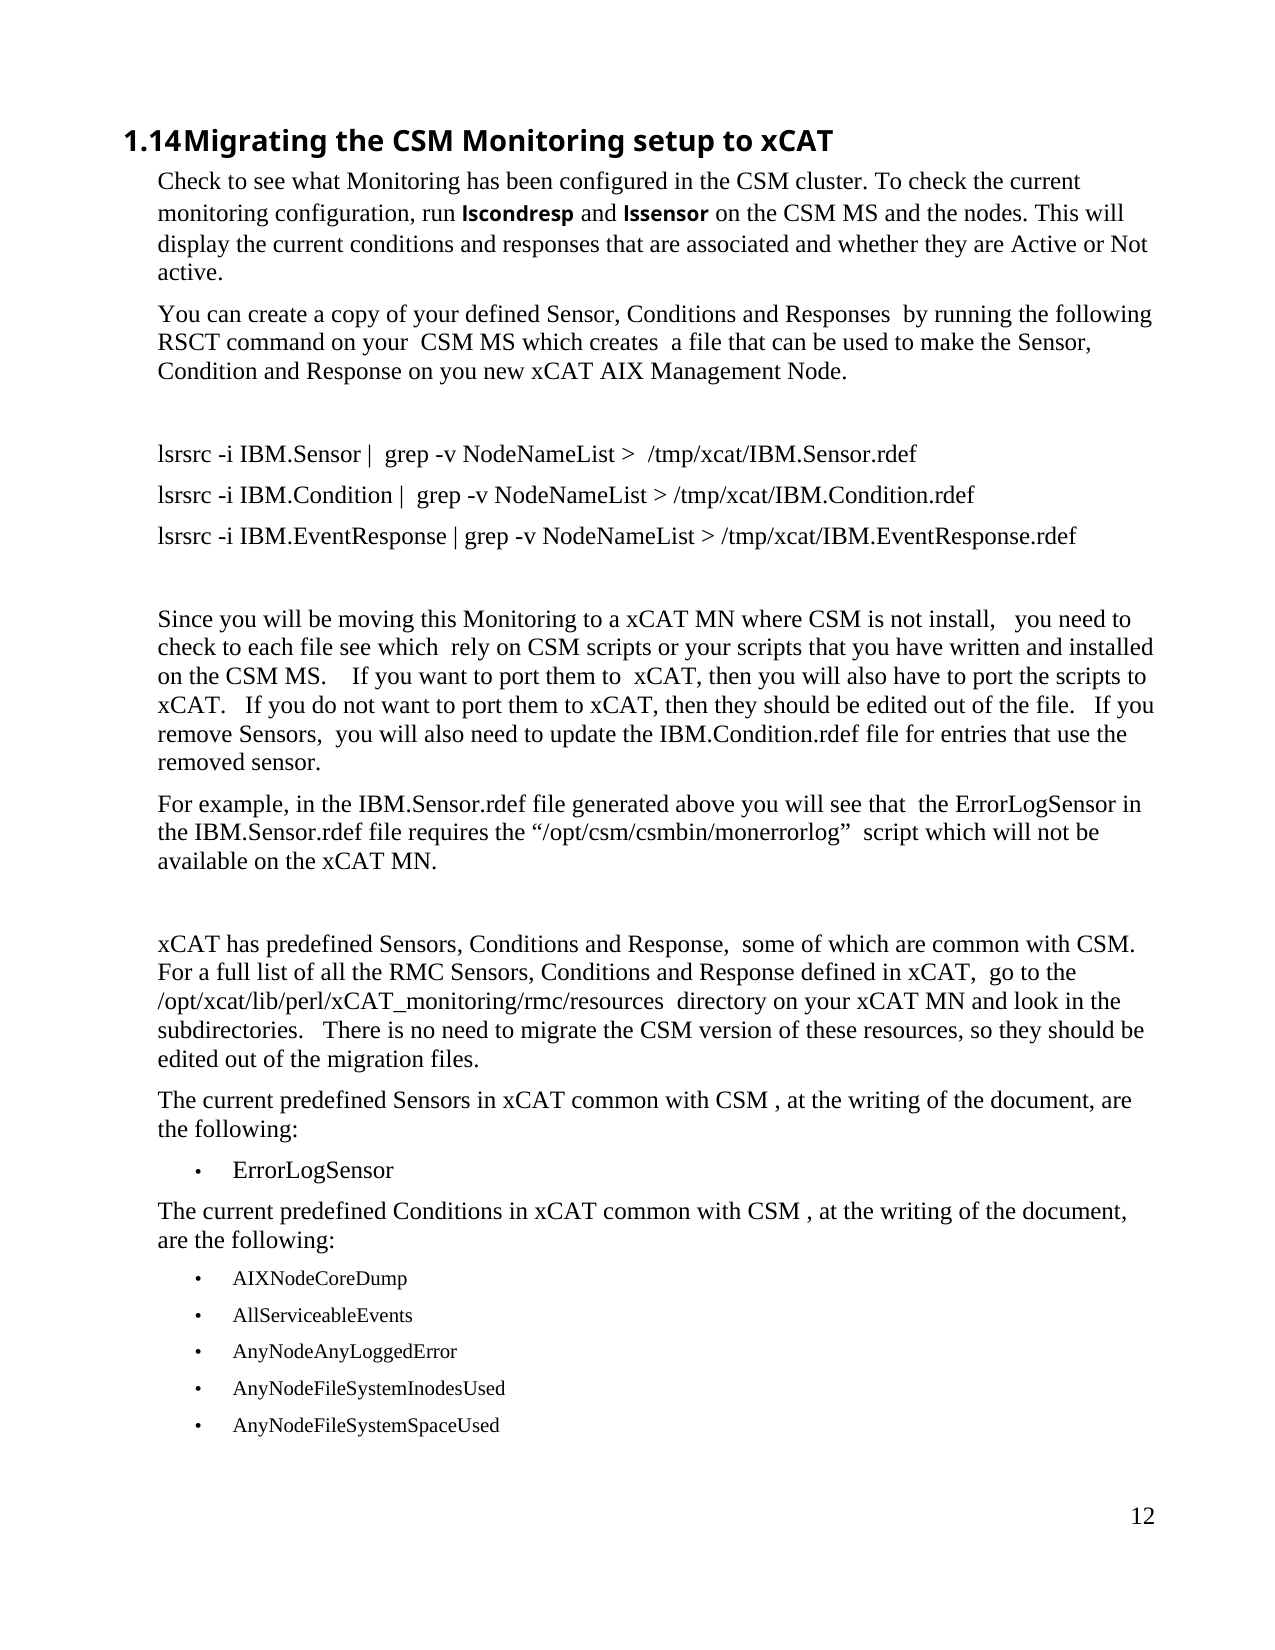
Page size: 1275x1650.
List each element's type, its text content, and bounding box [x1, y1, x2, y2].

list AnyNodeFileSystemSpaceUsed [195, 1412, 1155, 1437]
text The current predefined Sensors in xCAT common with CSM , at the writing of the document, are the following: [157, 1085, 1155, 1142]
list AnyNodeFileSystemInodesUsed [195, 1376, 1155, 1400]
text lsrsrc -i IBM.Sensor | grep -v NodeNameList > /tmp/xcat/IBM.Sensor.rdef [120, 439, 1155, 467]
text Check to see what Monitoring has been configured in the CSM cluster. To check the current monitoring configuration, run lscondresp and lssensor on the CSM MS and the nodes. This will display the current conditions and responses that are associated and whether they are Active or Not active. [157, 166, 1155, 286]
list AnyNodeAnyLoggedError [195, 1339, 1155, 1363]
text Since you will be moving this Monitoring to a xCAT MN where CSM is not install, you need to check to each file see which rely on CSM scripts or your scripts that you have written and installed on the CSM MS. If you want to port them to xCAT, then you will also have to port the scripts to xCAT. If you do not want to port them to xCAT, then they should be edited out of the file. If you remove Sensors, you will also need to update the IBM.Condition.rdef file for entries that use the removed sensor. [157, 604, 1155, 776]
list AIXNodeCoreDump [195, 1266, 1155, 1290]
list ErrorLogSensor [195, 1155, 1155, 1184]
text The current predefined Conditions in xCAT common with CSM , at the writing of the document, are the following: [157, 1196, 1155, 1254]
text lsrsrc -i IBM.Condition | grep -v NodeNameList > /tmp/xcat/IBM.Condition.rdef [157, 480, 1155, 509]
text You can create a copy of your defined Sensor, Conditions and Responses by running the following RSCT command on your CSM MS which creates a file that can be used to make the Sensor, Condition and Response on you new xCAT AIX Management Node. [157, 299, 1155, 385]
text lsrsrc -i IBM.EventResponse | grep -v NodeNameList > /tmp/xcat/IBM.EventResponse.rdef [157, 521, 1155, 550]
subtitle Migrating the CSM Monitoring setup to xCAT [123, 120, 1155, 160]
list AllServiceableEvents [195, 1303, 1155, 1327]
text For example, in the IBM.Sensor.rdef file generated above you will see that the ErrorLogSensor in the IBM.Sensor.rdef file requires the “/opt/csm/csmbin/monerrorlog” script which will not be available on the xCAT MN. [157, 789, 1155, 875]
text xCAT has predefined Sensors, Conditions and Response, some of which are common with CSM. For a full list of all the RMC Sensors, Conditions and Response defined in xCAT, go to the /opt/xcat/lib/perl/xCAT_monitoring/rmc/resources directory on your xCAT MN and look in the subdirectories. There is no need to migrate the CSM version of these resources, so they should be edited out of the migration files. [157, 929, 1155, 1072]
